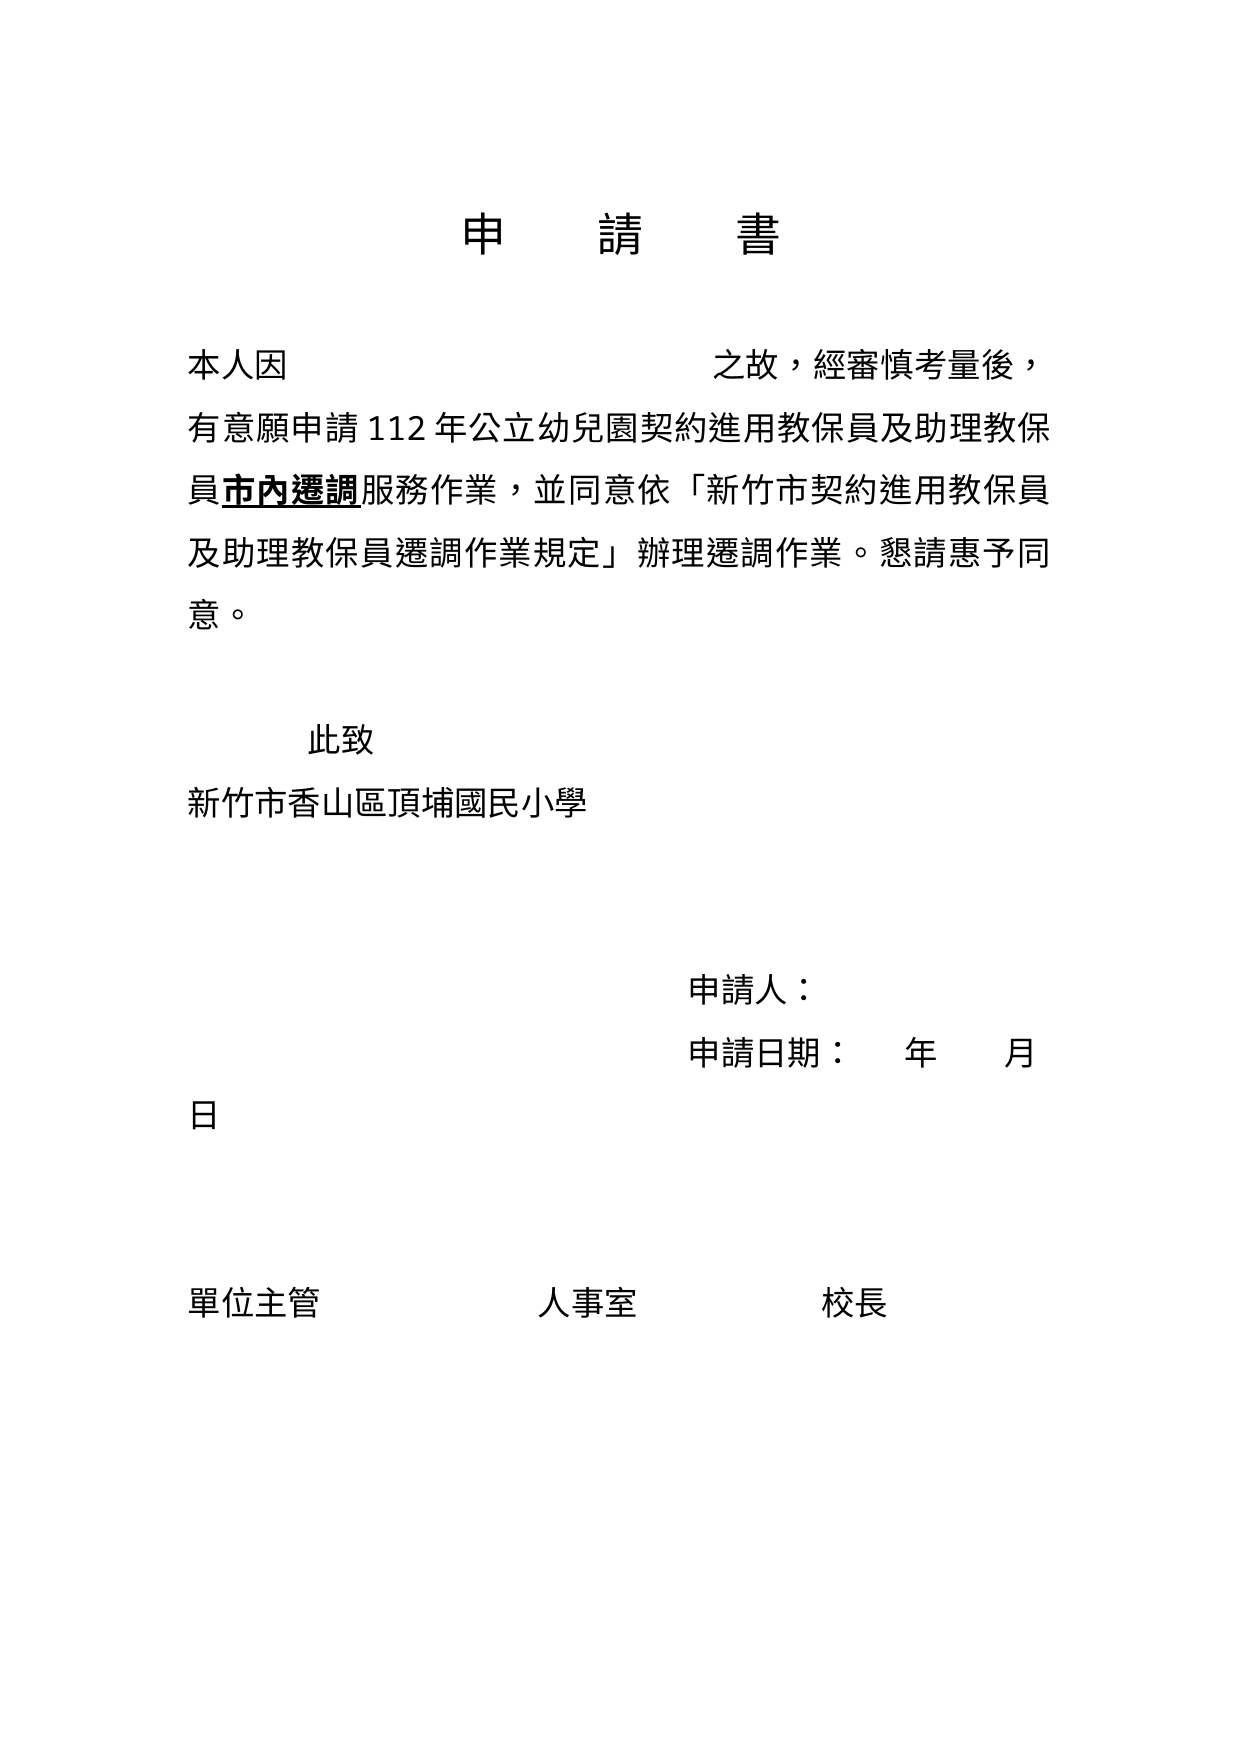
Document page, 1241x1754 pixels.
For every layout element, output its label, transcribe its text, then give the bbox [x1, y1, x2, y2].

text 本人因 之故，經審慎考量後，有意願申請112年公立幼兒園契約進用教保員及助理教保員市內遷調服務作業，並同意依「新竹市契約進用教保員及助理教保員遷調作業規定」辦理遷調作業。懇請惠予同意。 [187, 321, 1053, 634]
text 此致 [187, 696, 1053, 759]
text 新竹市香山區頂埔國民小學 [187, 759, 1053, 821]
text 單位主管 人事室 校長 [187, 1259, 1053, 1321]
text 申請日期： 年 月 日 [187, 1009, 1053, 1134]
text 申 請 書 [187, 158, 1053, 283]
text 申請人： [187, 946, 1053, 1009]
